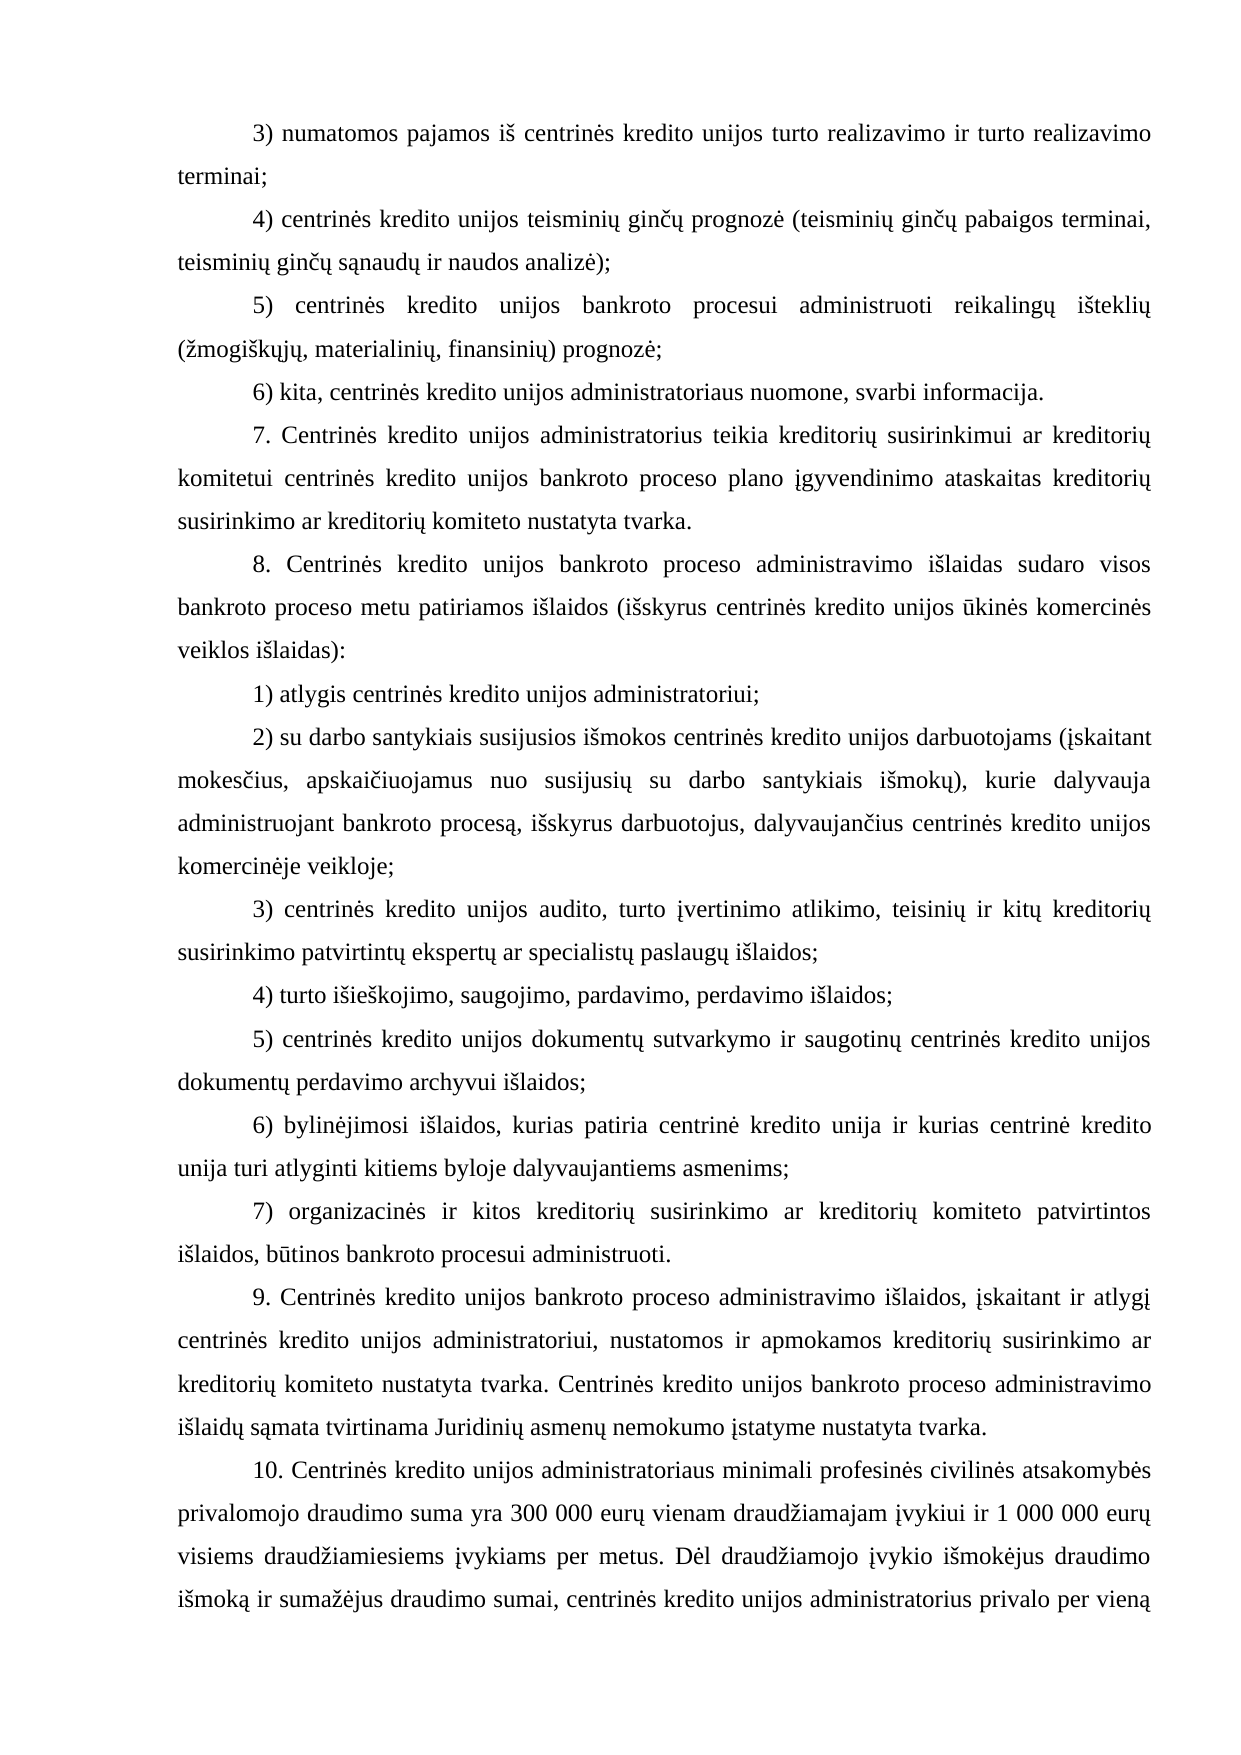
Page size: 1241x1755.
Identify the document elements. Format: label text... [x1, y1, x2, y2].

text 10. Centrinės kredito unijos administratoriaus minimali profesinės civilinės atsakomybės privalomojo draudimo suma yra 300 000 eurų vienam draudžiamajam įvykiui ir 1 000 000 eurų visiems draudžiamiesiems įvykiams per metus. Dėl draudžiamojo įvykio išmokėjus draudimo išmoką ir sumažėjus draudimo sumai, centrinės kredito unijos administratorius privalo per vieną [177, 1455, 1152, 1613]
text 7) organizacinės ir kitos kreditorių susirinkimo ar kreditorių komiteto patvirtintos išlaidos, būtinos bankroto procesui administruoti. [177, 1196, 1152, 1268]
text 3) centrinės kredito unijos audito, turto įvertinimo atlikimo, teisinių ir kitų kreditorių susirinkimo patvirtintų ekspertų ar specialistų paslaugų išlaidos; [177, 894, 1152, 966]
text 7. Centrinės kredito unijos administratorius teikia kreditorių susirinkimui ar kreditorių komitetui centrinės kredito unijos bankroto proceso plano įgyvendinimo ataskaitas kreditorių susirinkimo ar kreditorių komiteto nustatyta tvarka. [177, 420, 1152, 535]
text 1) atlygis centrinės kredito unijos administratoriui; [177, 679, 1152, 707]
text 3) numatomos pajamos iš centrinės kredito unijos turto realizavimo ir turto realizavimo terminai; [177, 118, 1152, 190]
text 6) kita, centrinės kredito unijos administratoriaus nuomone, svarbi informacija. [177, 377, 1152, 406]
text 8. Centrinės kredito unijos bankroto proceso administravimo išlaidas sudaro visos bankroto proceso metu patiriamos išlaidos (išskyrus centrinės kredito unijos ūkinės komercinės veiklos išlaidas): [177, 549, 1152, 664]
text 5) centrinės kredito unijos bankroto procesui administruoti reikalingų išteklių (žmogiškųjų, materialinių, finansinių) prognozė; [177, 291, 1152, 362]
text 2) su darbo santykiais susijusios išmokos centrinės kredito unijos darbuotojams (įskaitant mokesčius, apskaičiuojamus nuo susijusių su darbo santykiais išmokų), kurie dalyvauja administruojant bankroto procesą, išskyrus darbuotojus, dalyvaujančius centrinės kredito unijos komercinėje veikloje; [177, 722, 1152, 880]
text 9. Centrinės kredito unijos bankroto proceso administravimo išlaidos, įskaitant ir atlygį centrinės kredito unijos administratoriui, nustatomos ir apmokamos kreditorių susirinkimo ar kreditorių komiteto nustatyta tvarka. Centrinės kredito unijos bankroto proceso administravimo išlaidų sąmata tvirtinama Juridinių asmenų nemokumo įstatyme nustatyta tvarka. [177, 1282, 1152, 1441]
text 4) turto išieškojimo, saugojimo, pardavimo, perdavimo išlaidos; [177, 981, 1152, 1009]
text 6) bylinėjimosi išlaidos, kurias patiria centrinė kredito unija ir kurias centrinė kredito unija turi atlyginti kitiems byloje dalyvaujantiems asmenims; [177, 1110, 1152, 1182]
text 5) centrinės kredito unijos dokumentų sutvarkymo ir saugotinų centrinės kredito unijos dokumentų perdavimo archyvui išlaidos; [177, 1024, 1152, 1096]
text 4) centrinės kredito unijos teisminių ginčų prognozė (teisminių ginčų pabaigos terminai, teisminių ginčų sąnaudų ir naudos analizė); [177, 204, 1152, 276]
